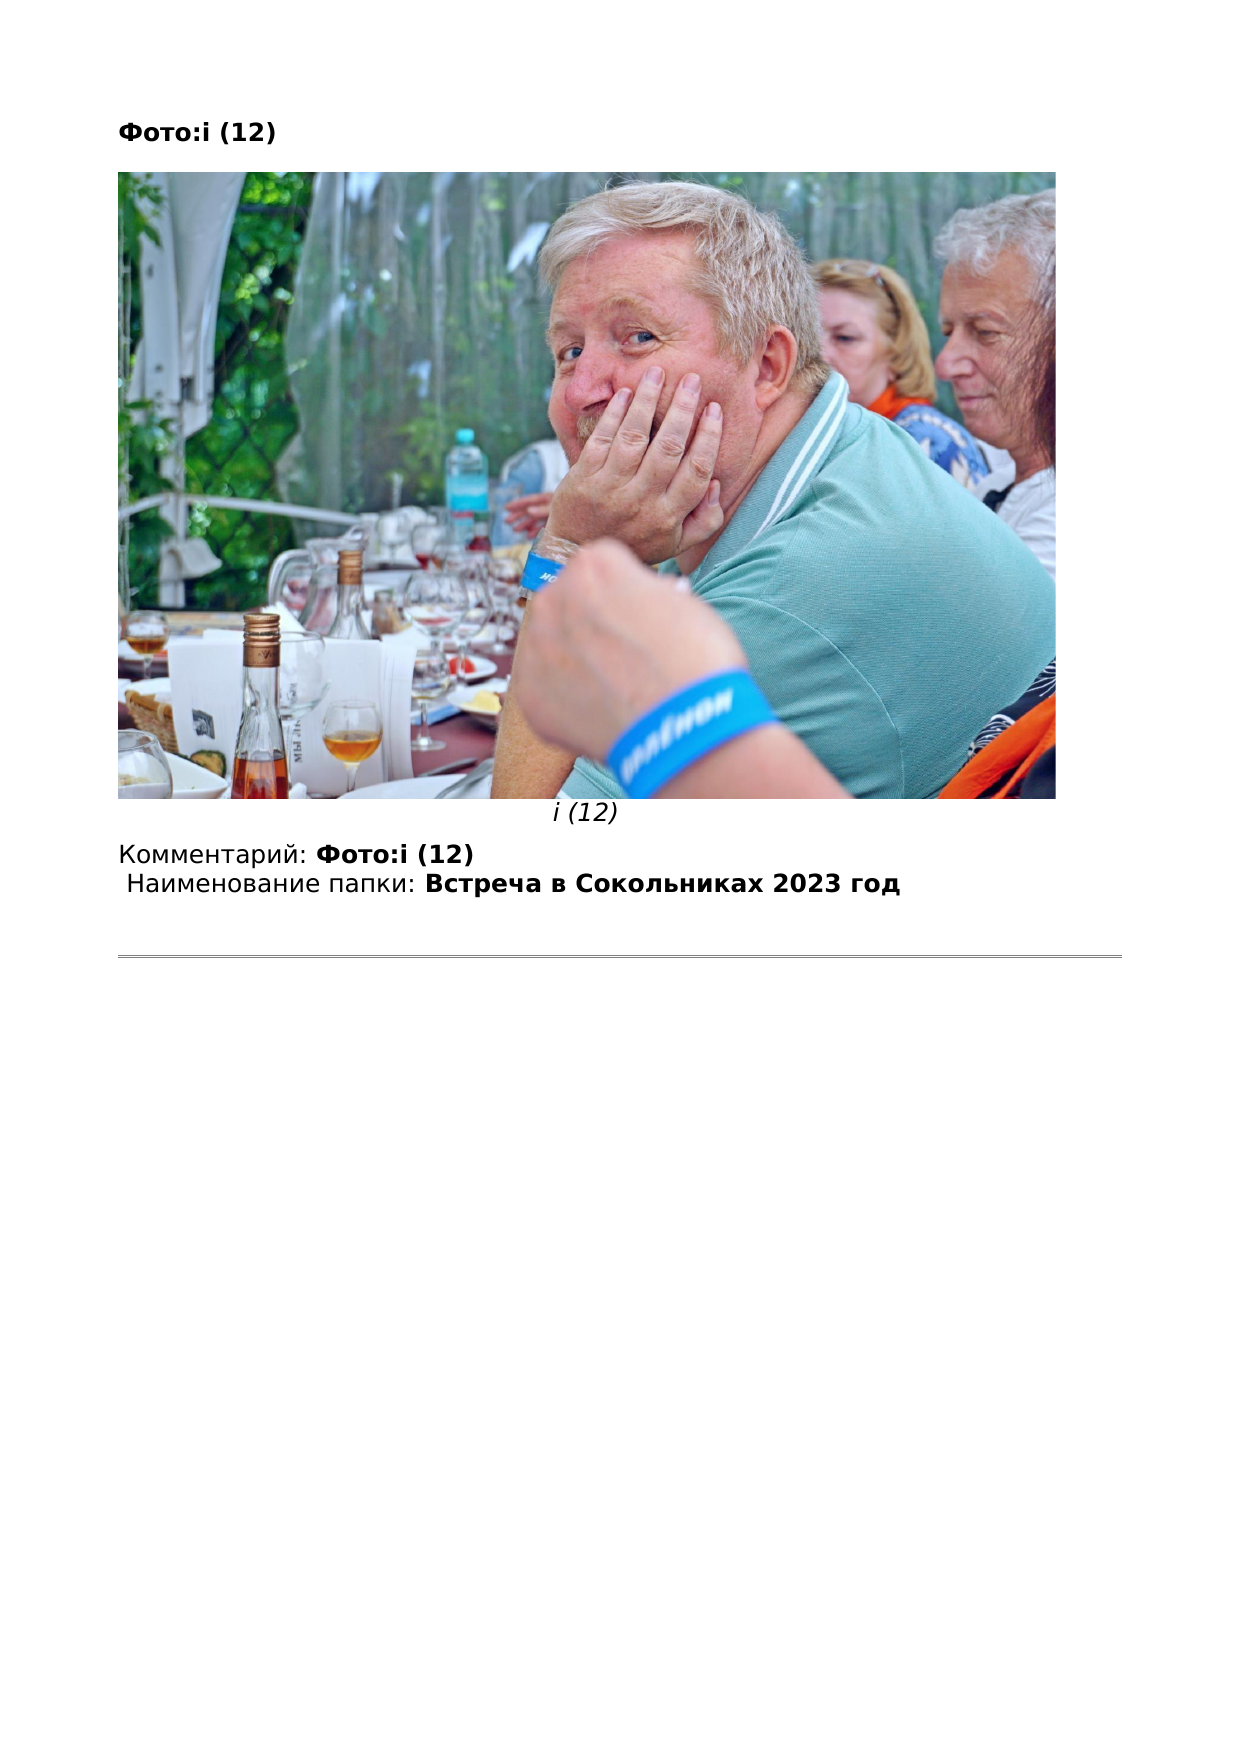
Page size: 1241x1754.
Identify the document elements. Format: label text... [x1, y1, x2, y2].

picture [118, 172, 1056, 799]
text i (12) [118, 799, 1056, 828]
subtitle Фото:i (12) [118, 118, 1122, 147]
text Комментарий: Фото:i (12) Наименование папки: Встреча в Сокольниках 2023 год [118, 840, 1122, 928]
